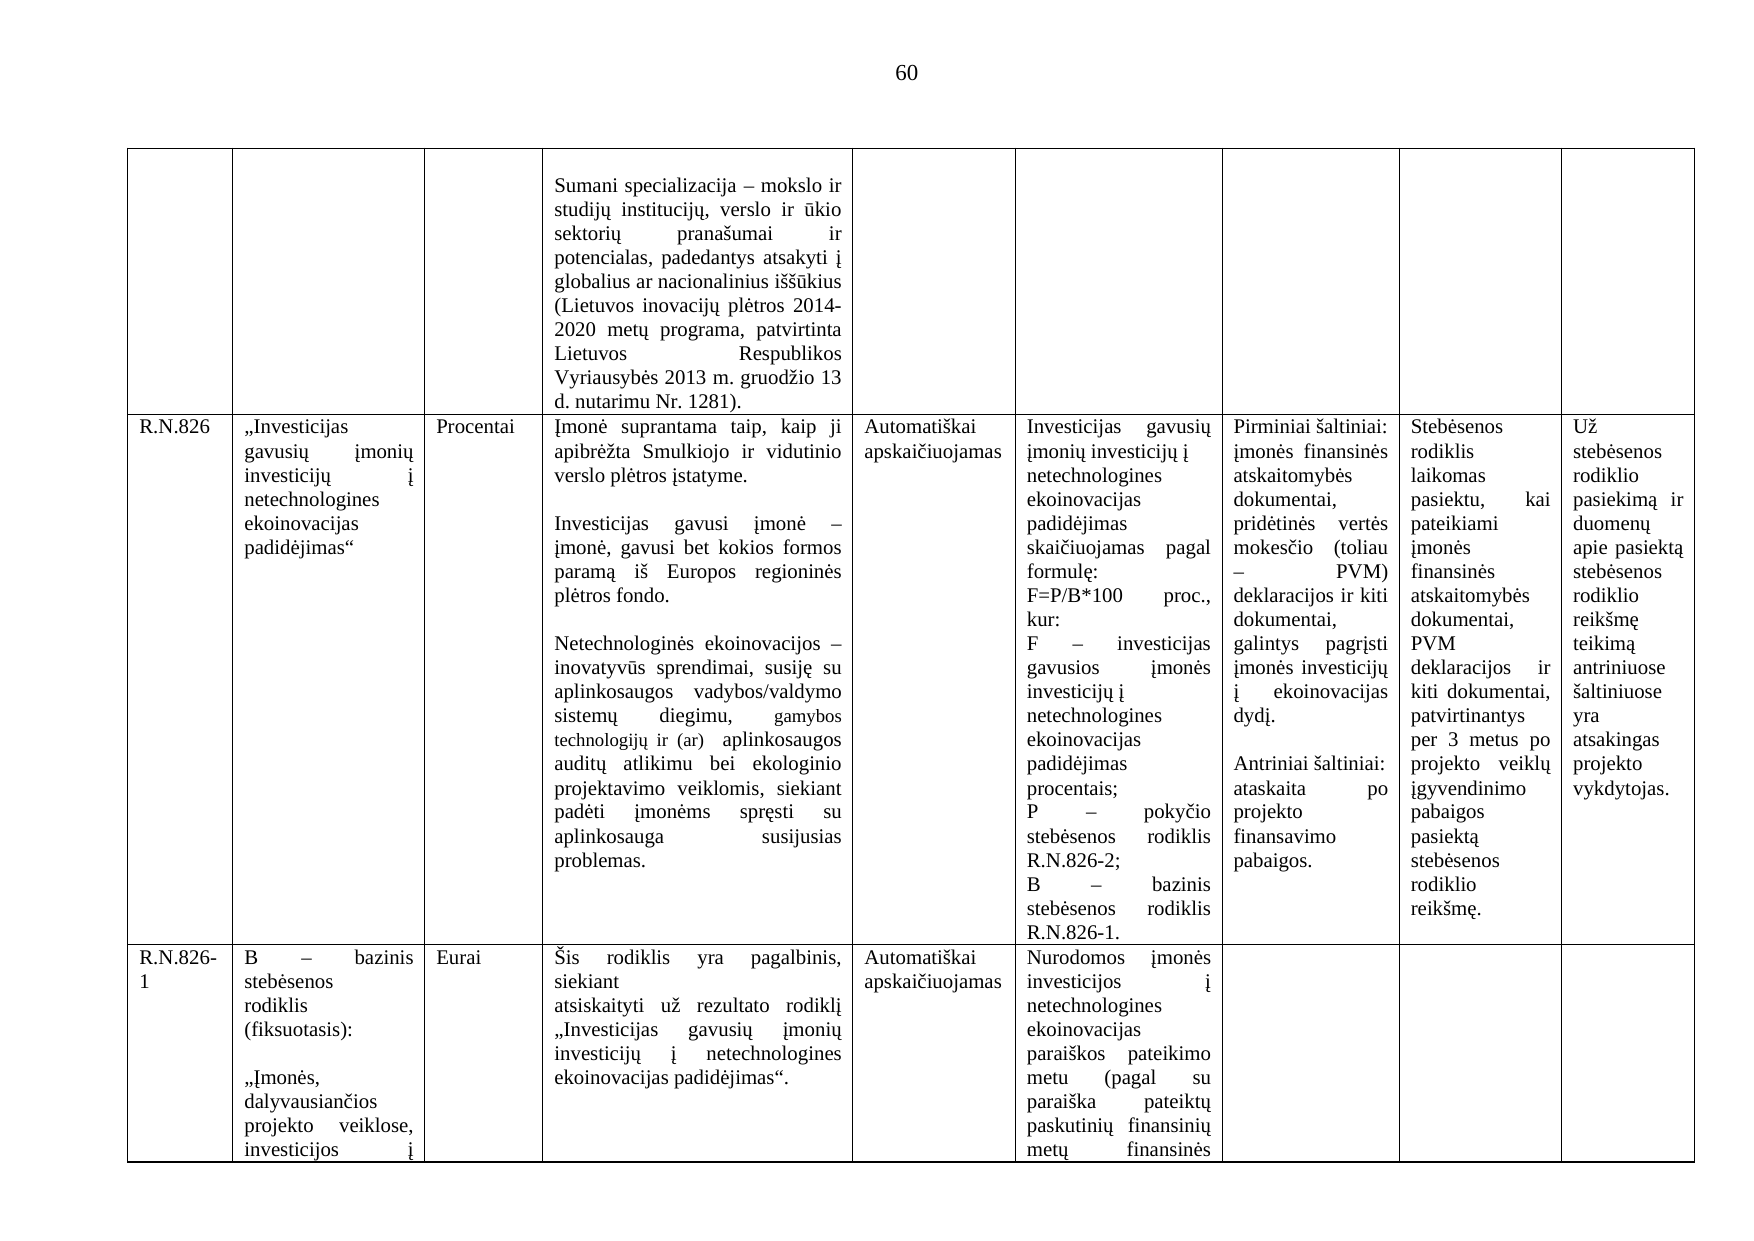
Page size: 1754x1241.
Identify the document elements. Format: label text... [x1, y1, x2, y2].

table_cell Už stebėsenos rodiklio pasiekimą ir duomenų apie pasiektą stebėsenos rodiklio reikšmę teikimą antriniuose šaltiniuose yra atsakingas projekto vykdytojas. [1562, 415, 1694, 944]
table_cell [853, 149, 1015, 413]
table_cell [1016, 149, 1222, 413]
table_cell [425, 149, 542, 413]
table_cell Sumani specializacija – mokslo ir studijų institucijų, verslo ir ūkio sektorių pranašumai ir potencialas, padedantys atsakyti į globalius ar nacionalinius iššūkius (Lietuvos inovacijų plėtros 2014-2020 metų programa, patvirtinta Lietuvos Respublikos Vyriausybės 2013 m. gruodžio 13 d. nutarimu Nr. 1281). [543, 149, 852, 413]
table_cell [1562, 149, 1694, 413]
table_cell [1400, 149, 1561, 413]
table_cell R.N.826-1 [128, 945, 232, 1161]
table_cell [1223, 945, 1399, 1161]
table_cell Automatiškai apskaičiuojamas [853, 415, 1015, 944]
table_cell Nurodomos įmonės investicijos į netechnologines ekoinovacijas paraiškos pateikimo metu (pagal su paraiška pateiktų paskutinių finansinių metų finansinės [1016, 945, 1222, 1161]
table_cell [1223, 149, 1399, 413]
table_cell [1400, 945, 1561, 1161]
table_cell Šis rodiklis yra pagalbinis, siekiant atsiskaityti už rezultato rodiklį „Investicijas gavusių įmonių investicijų į netechnologines ekoinovacijas padidėjimas“. [543, 945, 852, 1161]
table_cell Stebėsenos rodiklis laikomas pasiektu, kai pateikiami įmonės finansinės atskaitomybės dokumentai, PVM deklaracijos ir kiti dokumentai, patvirtinantys per 3 metus po projekto veiklų įgyvendinimo pabaigos pasiektą stebėsenos rodiklio reikšmę. [1400, 415, 1561, 944]
table_cell [233, 149, 424, 413]
table_cell Investicijas gavusių įmonių investicijų į netechnologines ekoinovacijas padidėjimas skaičiuojamas pagal formulę: F=P/B*100 proc., kur: F – investicijas gavusios įmonės investicijų į netechnologines ekoinovacijas padidėjimas procentais; P – pokyčio stebėsenos rodiklis R.N.826-2; B – bazinis stebėsenos rodiklis R.N.826-1. [1016, 415, 1222, 944]
table_cell Automatiškai apskaičiuojamas [853, 945, 1015, 1161]
table_cell Procentai [425, 415, 542, 944]
table_cell R.N.826 [128, 415, 232, 944]
table_cell Įmonė suprantama taip, kaip ji apibrėžta Smulkiojo ir vidutinio verslo plėtros įstatyme. Investicijas gavusi įmonė – įmonė, gavusi bet kokios formos paramą iš Europos regioninės plėtros fondo. Netechnologinės ekoinovacijos –inovatyvūs sprendimai, susiję su aplinkosaugos vadybos/valdymo sistemų diegimu, gamybos technologijų ir (ar) aplinkosaugos auditų atlikimu bei ekologinio projektavimo veiklomis, siekiant padėti įmonėms spręsti su aplinkosauga susijusias problemas. [543, 415, 852, 944]
table_cell B – bazinis stebėsenos rodiklis (fiksuotasis): „Įmonės, dalyvausiančios projekto veiklose, investicijos į [233, 945, 424, 1161]
table_cell Eurai [425, 945, 542, 1161]
table_cell [128, 149, 232, 413]
table_cell „Investicijas gavusių įmonių investicijų į netechnologines ekoinovacijas padidėjimas“ [233, 415, 424, 944]
table_cell Pirminiai šaltiniai: įmonės finansinės atskaitomybės dokumentai, pridėtinės vertės mokesčio (toliau – PVM) deklaracijos ir kiti dokumentai, galintys pagrįsti įmonės investicijų į ekoinovacijas dydį. Antriniai šaltiniai: ataskaita po projekto finansavimo pabaigos. [1223, 415, 1399, 944]
table_cell [1562, 945, 1694, 1161]
